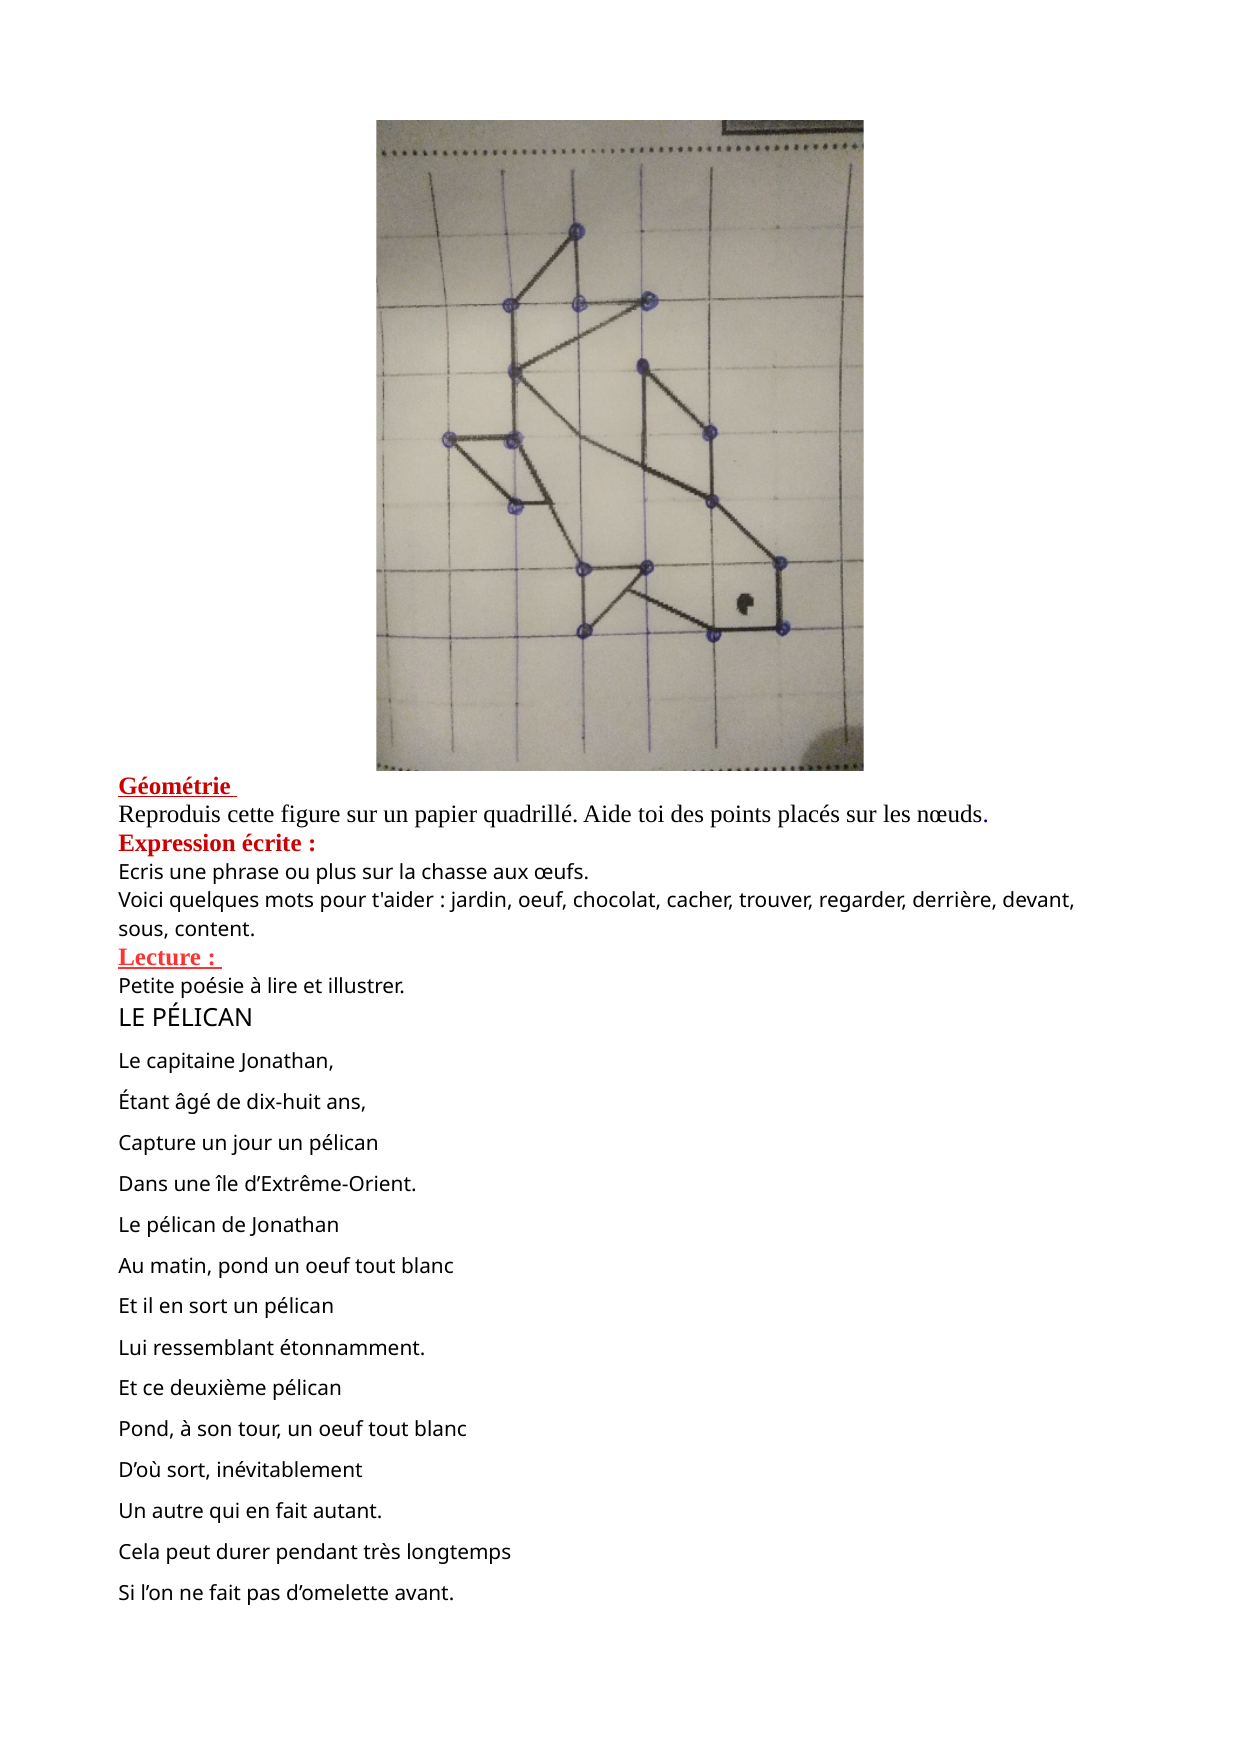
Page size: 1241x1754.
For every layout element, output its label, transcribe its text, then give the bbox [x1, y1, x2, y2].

text Reproduis cette figure sur un papier quadrillé. Aide toi des points placés sur les nœuds. [118, 799, 1122, 828]
text Le capitaine Jonathan, [118, 1046, 1122, 1074]
text Au matin, pond un oeuf tout blanc [118, 1251, 1122, 1279]
text Petite poésie à lire et illustrer. [118, 971, 1122, 999]
text Un autre qui en fait autant. [118, 1496, 1122, 1525]
text Expression écrite : [118, 828, 1122, 857]
text Et ce deuxième pélican [118, 1373, 1122, 1402]
text Dans une île d’Extrême-Orient. [118, 1169, 1122, 1197]
text Lecture : [118, 942, 1122, 971]
text Voici quelques mots pour t'aider : jardin, oeuf, chocolat, cacher, trouver, regarder, derrière, devant, sous, content. [118, 885, 1122, 942]
text Et il en sort un pélican [118, 1292, 1122, 1320]
text Cela peut durer pendant très longtemps [118, 1537, 1122, 1566]
text LE PÉLICAN [118, 999, 1122, 1033]
text Lui ressemblant étonnamment. [118, 1333, 1122, 1361]
text Pond, à son tour, un oeuf tout blanc [118, 1414, 1122, 1443]
text Si l’on ne fait pas d’omelette avant. [118, 1578, 1122, 1607]
text D’où sort, inévitablement [118, 1455, 1122, 1484]
text Capture un jour un pélican [118, 1128, 1122, 1156]
picture [376, 120, 864, 771]
text Étant âgé de dix-huit ans, [118, 1087, 1122, 1115]
text Ecris une phrase ou plus sur la chasse aux œufs. [118, 857, 1122, 885]
text Le pélican de Jonathan [118, 1210, 1122, 1238]
text Géométrie [118, 118, 1122, 799]
